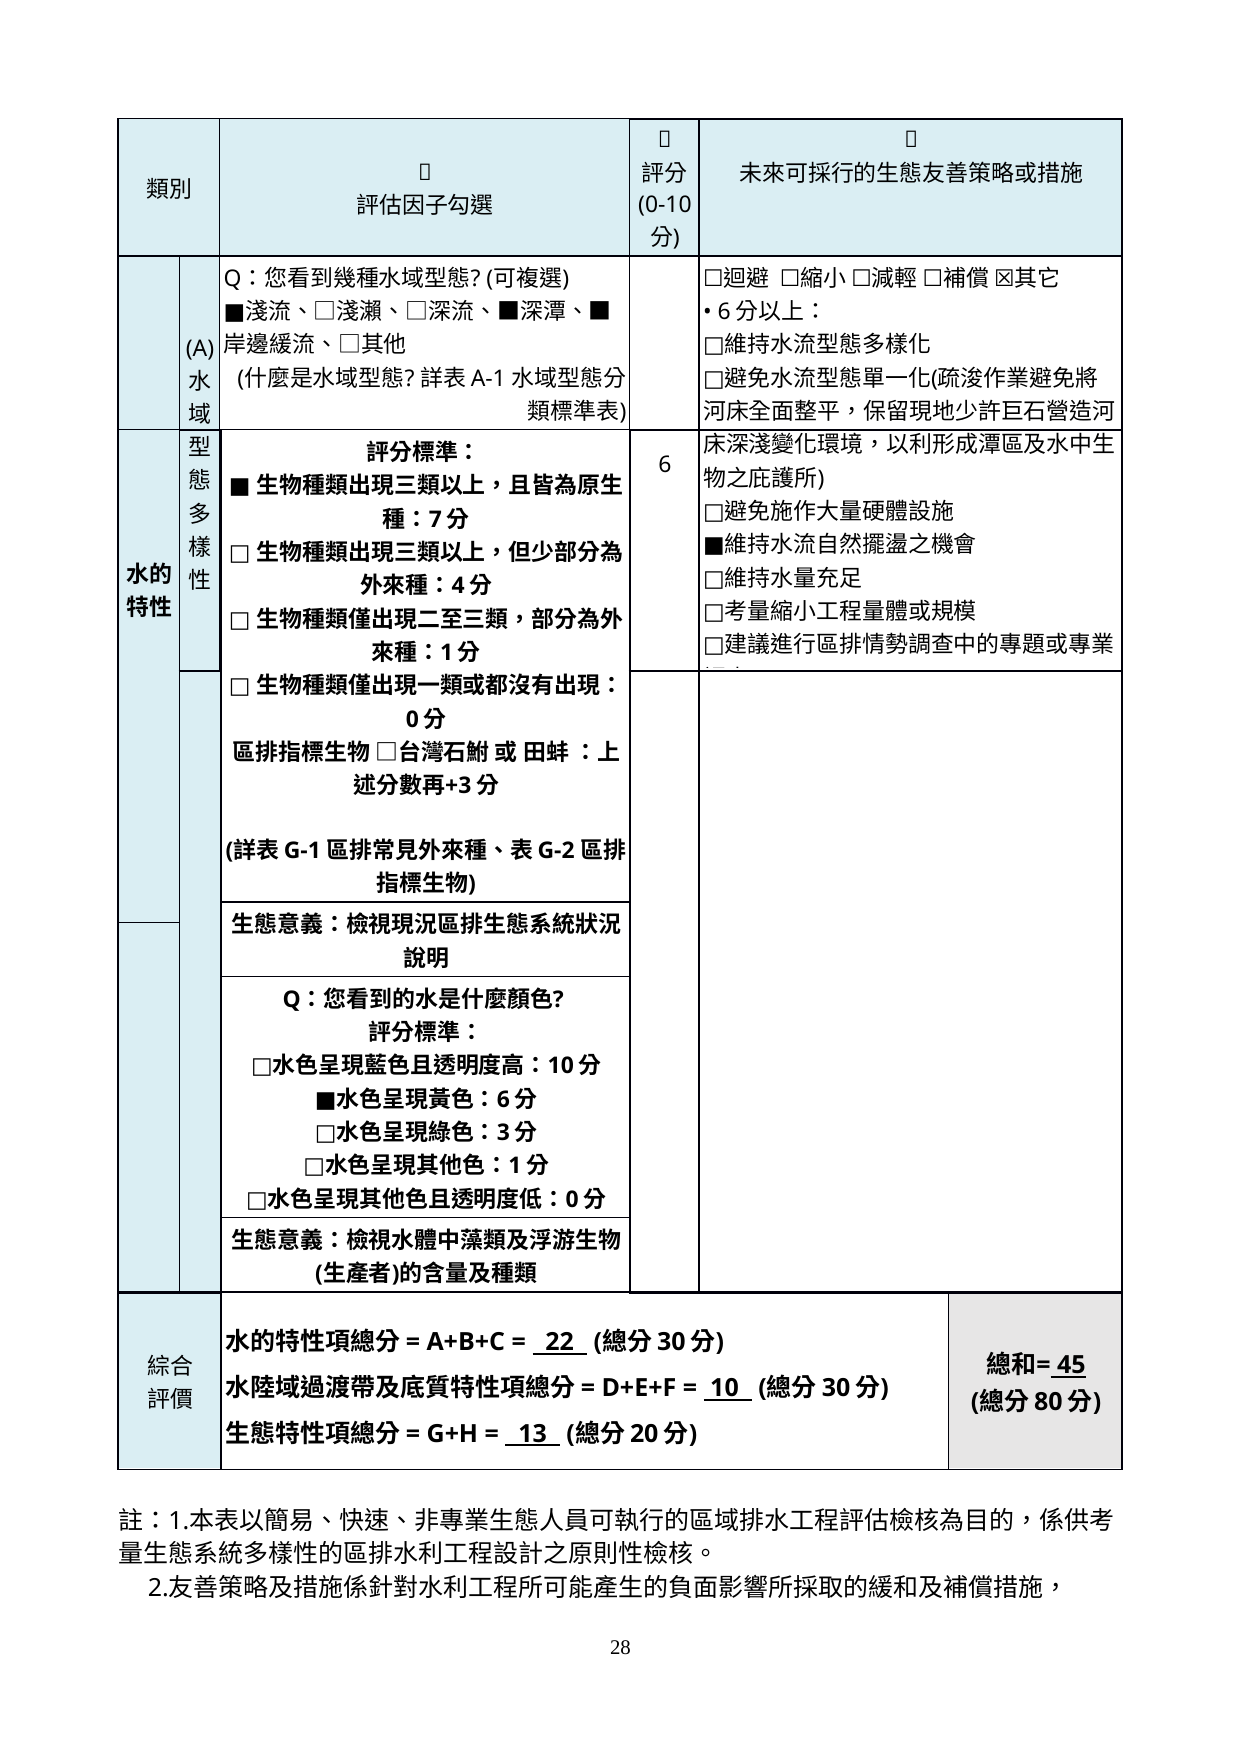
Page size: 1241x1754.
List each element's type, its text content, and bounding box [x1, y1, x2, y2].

table_cell (A) 水域型態 多樣性 [180, 257, 219, 429]
table_header  評估因子勾選 [220, 119, 629, 255]
text 註：1.本表以簡易、快速、非專業生態人員可執行的區域排水工程評估檢核為目的，係供考量生態系統多樣性的區排水利工程設計之原則性檢核。 [118, 1503, 1122, 1569]
table_cell 1 [631, 431, 698, 670]
table_cell 生態意義：檢視水體中藻類及浮游生物(生產者)的含量及種類 [222, 1218, 629, 1291]
table_header  評分 (0-10分) [630, 120, 698, 255]
table_cell [630, 257, 698, 429]
table_header  未來可採行的生態友善策略或措施 [700, 120, 1121, 255]
table_cell 綜合 評價 [119, 1294, 220, 1468]
table_cell 水陸域過渡帶及底質特性 [119, 430, 179, 922]
table_cell 1 [631, 672, 698, 1291]
table_cell 水的特性項總分 = A+B+C = 22 (總分30分) 水陸域過渡帶及底質特性項總分 = D+E+F = 10 (總分30分) 生態特性項總分 = G+H = 13 (總分20分) [222, 1293, 948, 1468]
table_cell ☐迴避 ☐縮小 ☒減輕 ☐補償 ☐其它 • 6分以上： □維持土砂動態平衡 □考量工程材料採用現地底質粗顆粒造成的影響(護甲層消失、底質單ㄧ化) □維持水量充足 □其他______________ • 5分以下： □確保水量充足 □確保水路維持洪枯流量變動，以維持底質適度變動與更新 □非集水區內的不當土砂來源(如，工程施作或開發是否採用集水區外的土砂材料等) □增加渠道底面透水面積比率 ■減少高濁度水流流入 □其他______________ [700, 672, 1121, 1291]
table_cell Q：您看到幾種水域型態? (可複選) ■淺流、□淺瀨、□深流、■深潭、■岸邊緩流、□其他 (什麼是水域型態? 詳表A-1 水域型態分類標準表) [220, 257, 629, 429]
table_cell Q：您看到的水是什麼顏色? 評分標準： □水色呈現藍色且透明度高：10分 ■水色呈現黃色：6分 □水色呈現綠色：3分 □水色呈現其他色：1分 □水色呈現其他色且透明度低：0分 [222, 977, 629, 1217]
table_cell [119, 257, 179, 429]
table_cell (F) 底質 多樣性 [180, 431, 219, 670]
table_header 類別 [119, 119, 219, 255]
text 2.友善策略及措施係針對水利工程所可能產生的負面影響所採取的緩和及補償措施，故策略及措施與採行的工程種類、量體、尺寸、位置皆有關聯，本表建議之友善策略及措施僅為原則性策略。 [148, 1569, 1047, 1603]
table_cell (F) 底質 多樣性 [180, 672, 220, 1291]
table_cell ☐迴避 ☐縮小 ☐減輕 ☐補償 ☒其它 • 6分以上： □維持水流型態多樣化 □避免水流型態單一化(疏浚作業避免將河床全面整平，保留現地少許巨石營造河床深淺變化環境，以利形成潭區及水中生物之庇護所) □避免施作大量硬體設施 ■維持水流自然擺盪之機會 □維持水量充足 □考量縮小工程量體或規模 □建議進行區排情勢調查中的專題或專業調查 □其他______________ • 5分以下： □避免全斷面流速過快 □增加水流自然擺盪之機會 □確保水量充足 □確保部分棲地水深足夠 □其他______________ [700, 257, 1121, 429]
table_cell 生態意義：檢視現況區排生態系統狀況 說明 [222, 903, 629, 976]
table_cell 評分標準： ■ 生物種類出現三類以上，且皆為原生種：7分 □ 生物種類出現三類以上，但少部分為外來種：4分 □ 生物種類僅出現二至三類，部分為外來種：1分 □ 生物種類僅出現一類或都沒有出現：0分 區排指標生物 □台灣石鮒 或 田蚌 ：上述分數再+3分 (詳表G-1 區排常見外來種、表G-2 區排指標生物) [222, 430, 629, 901]
table_cell 總和= 45 (總分80分) [949, 1294, 1121, 1468]
table_cell 水陸域過渡帶及底質特性 [119, 923, 179, 1291]
table_cell ☐迴避 ☐縮小 ☒減輕 ☐補償 ☐其它 • 6分以上： □維持土砂動態平衡 □考量工程材料採用現地底質粗顆粒造成的影響(護甲層消失、底質單ㄧ化) □維持水量充足 □其他______________ • 5分以下： □確保水量充足 □確保水路維持洪枯流量變動，以維持底質適度變動與更新 □非集水區內的不當土砂來源(如，工程施作或開發是否採用集水區外的土砂材料等) □增加渠道底面透水面積比率 ■減少高濁度水流流入 □其他______________ [700, 431, 1121, 670]
